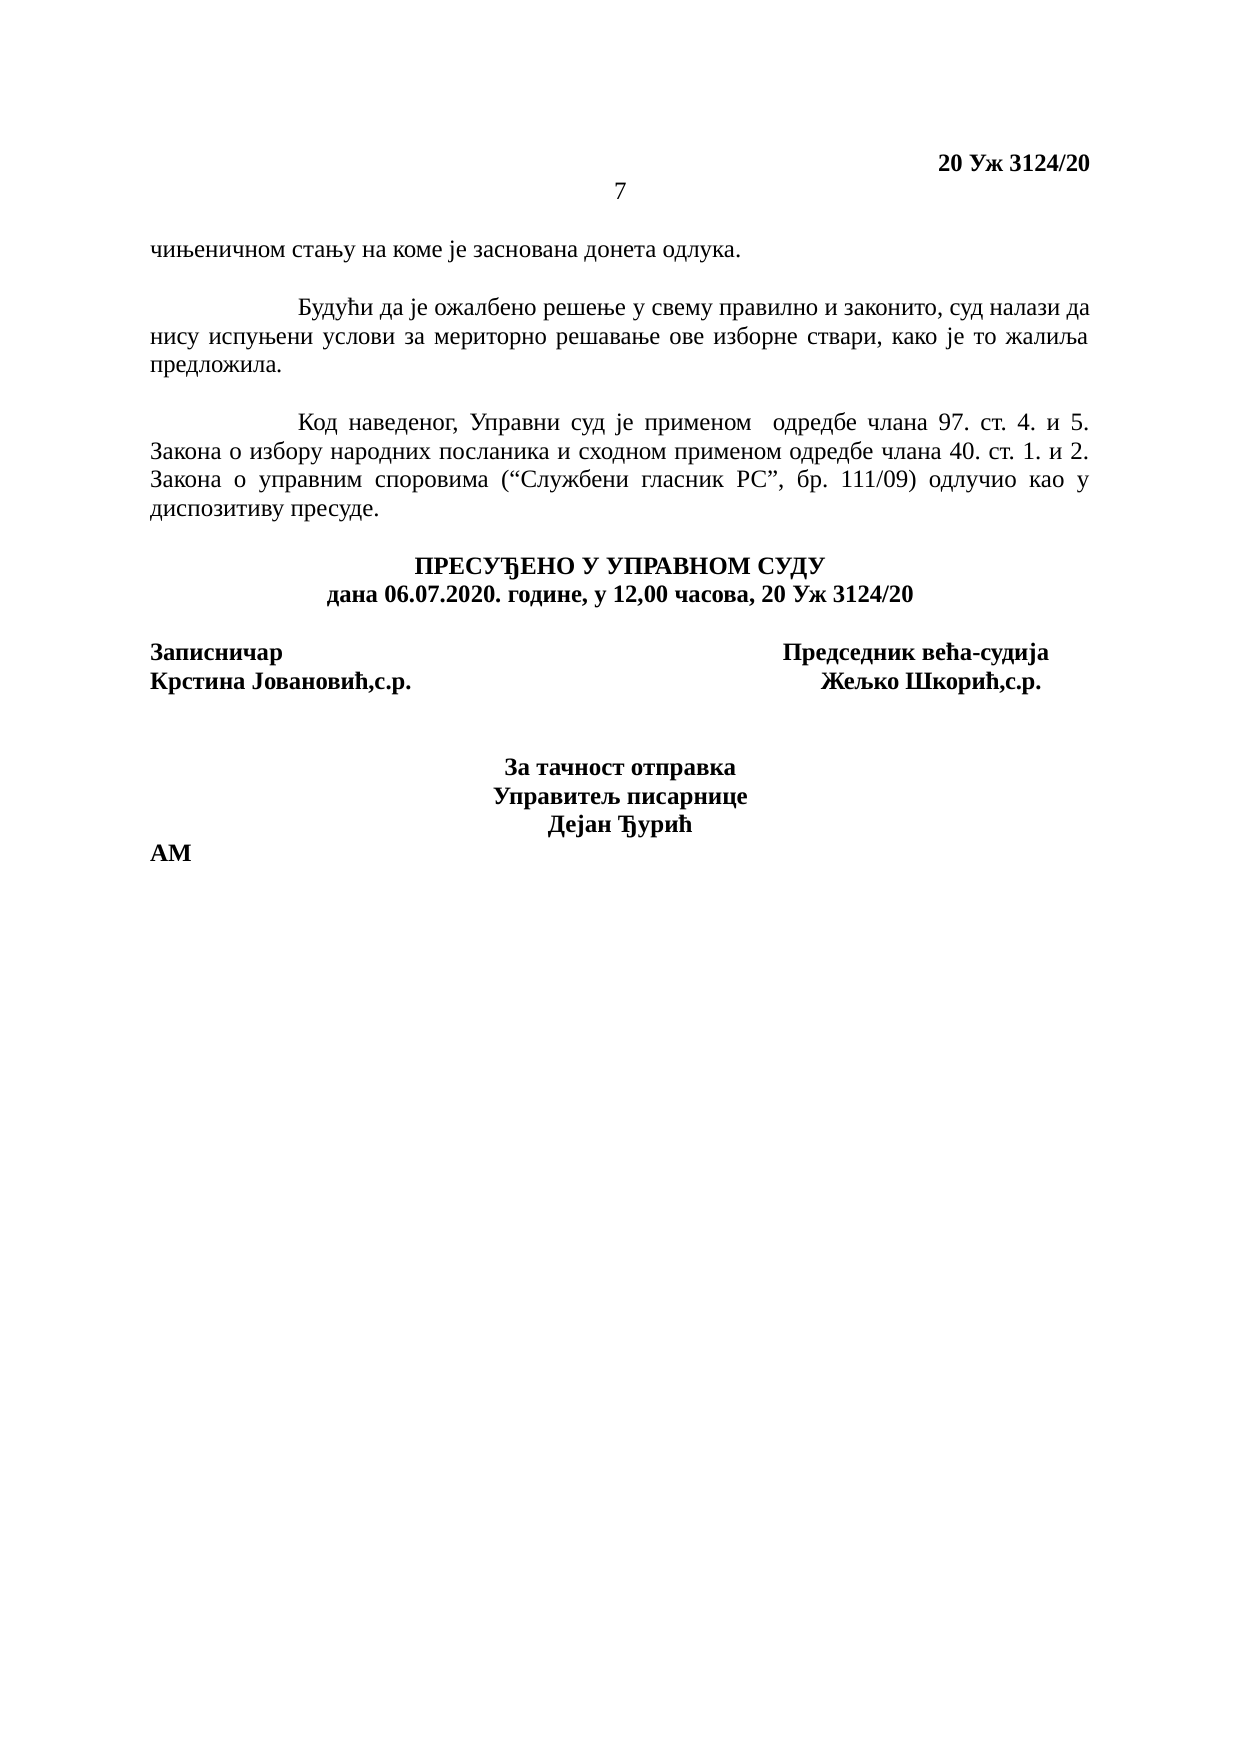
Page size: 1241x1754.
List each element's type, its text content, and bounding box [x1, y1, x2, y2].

text чињеничном стању на коме је заснована донета одлука. [150, 234, 1090, 263]
text Записничар Председник већа-судија [150, 637, 1090, 666]
text Код наведеног, Управни суд је применом одредбе члана 97. ст. 4. и 5. Закона о избору народних посланика и сходном применом одредбе члана 40. ст. 1. и 2. Закона о управним споровима (“Службени гласник РС”, бр. 111/09) одлучио као у диспозитиву пресуде. [150, 407, 1090, 522]
text Будући да је ожалбено решење у свему правилно и законито, суд налази да нису испуњени услови за мериторно решавање ове изборне ствари, како је то жалиља предложила. [150, 292, 1090, 378]
text дана 06.07.2020. године, у 12,00 часова, 20 Уж 3124/20 [150, 579, 1090, 608]
text ПРЕСУЂЕНО У УПРАВНОМ СУДУ [150, 551, 1090, 579]
text АМ [150, 838, 1090, 867]
text Крстина Јовановић,с.р. Жељко Шкорић,с.р. [150, 666, 1090, 694]
text Дејан Ђурић [150, 809, 1090, 838]
text Управитељ писарнице [150, 781, 1090, 809]
text За тачност отправка [150, 752, 1090, 781]
